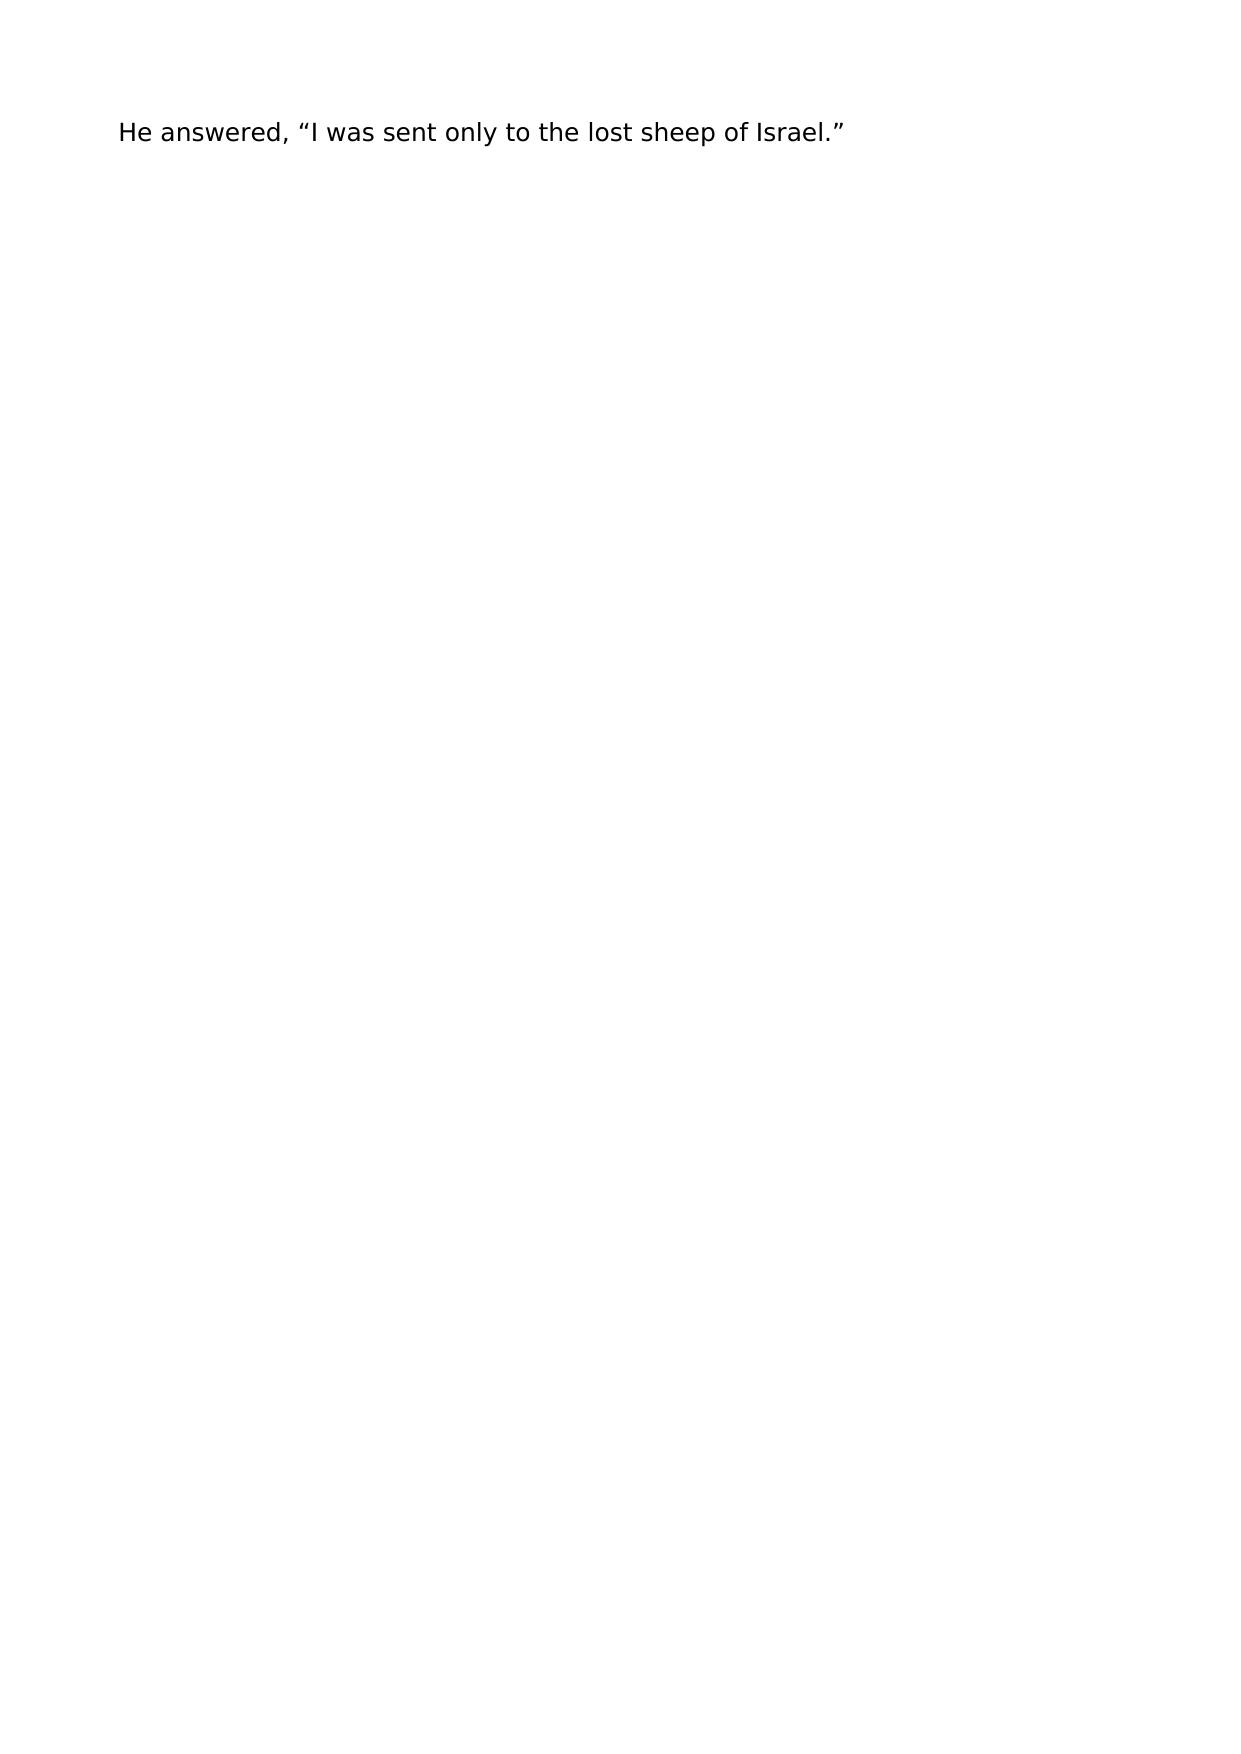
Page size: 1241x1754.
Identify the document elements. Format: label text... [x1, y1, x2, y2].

text He answered, “I was sent only to the lost sheep of Israel.” [118, 118, 1122, 147]
